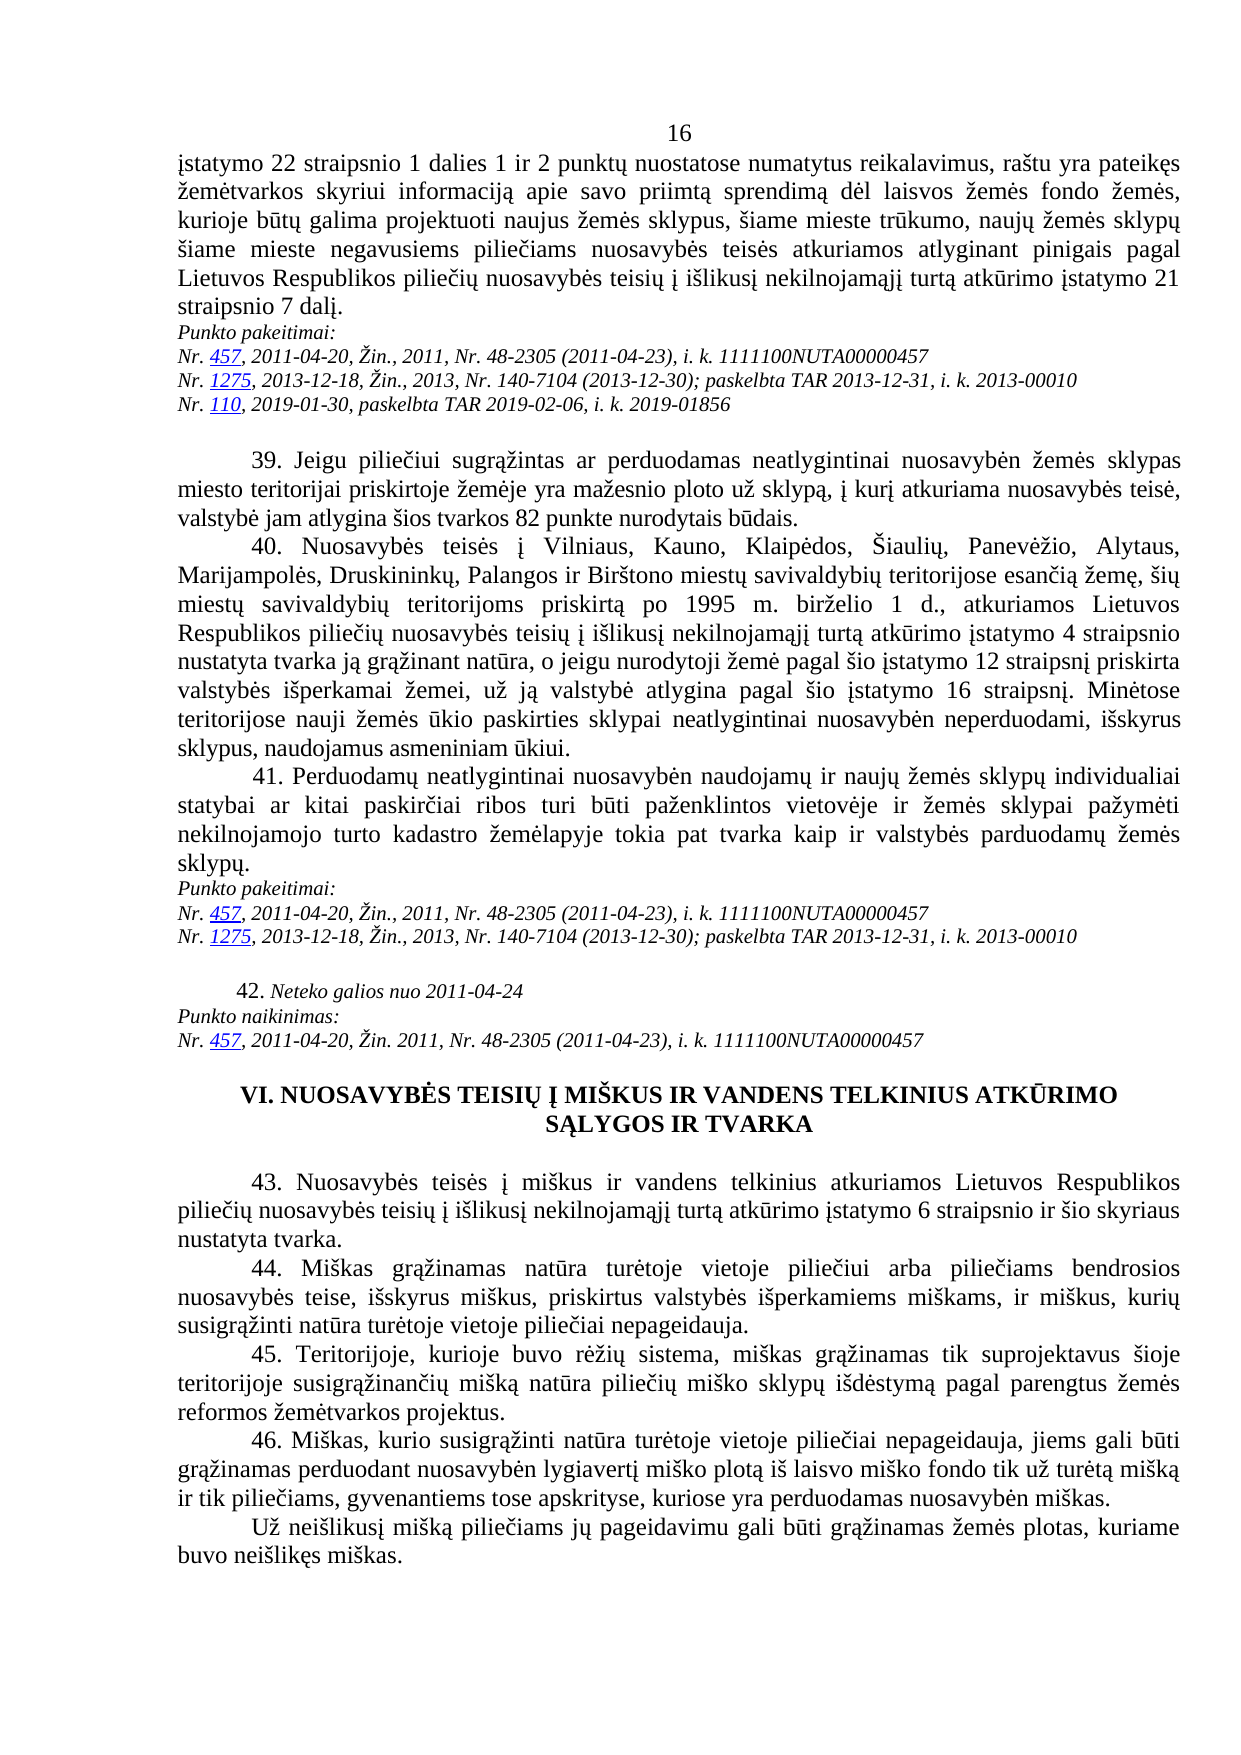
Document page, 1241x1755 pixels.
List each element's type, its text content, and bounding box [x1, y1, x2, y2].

text 43. Nuosavybės teisės į miškus ir vandens telkinius atkuriamos Lietuvos Respublikos piliečių nuosavybės teisių į išlikusį nekilnojamąjį turtą atkūrimo įstatymo 6 straipsnio ir šio skyriaus nustatyta tvarka. [177, 1167, 1181, 1253]
text 45. Teritorijoje, kurioje buvo rėžių sistema, miškas grąžinamas tik suprojektavus šioje teritorijoje susigrąžinančių mišką natūra piliečių miško sklypų išdėstymą pagal parengtus žemės reformos žemėtvarkos projektus. [177, 1339, 1181, 1426]
text Punkto pakeitimai: [177, 320, 1181, 344]
text Punkto naikinimas: [177, 1004, 1181, 1028]
text Nr. 1275, 2013-12-18, Žin., 2013, Nr. 140-7104 (2013-12-30); paskelbta TAR 2013-12-31, i. k. 2013-00010 [177, 924, 1181, 948]
text Nr. 457, 2011-04-20, Žin., 2011, Nr. 48-2305 (2011-04-23), i. k. 1111100NUTA00000457 [177, 344, 1181, 368]
text 39. Jeigu piliečiui sugrąžintas ar perduodamas neatlygintinai nuosavybėn žemės sklypas miesto teritorijai priskirtoje žemėje yra mažesnio ploto už sklypą, į kurį atkuriama nuosavybės teisė, valstybė jam atlygina šios tvarkos 82 punkte nurodytais būdais. [177, 445, 1181, 531]
text Už neišlikusį mišką piliečiams jų pageidavimu gali būti grąžinamas žemės plotas, kuriame buvo neišlikęs miškas. [177, 1512, 1181, 1569]
text Nr. 457, 2011-04-20, Žin. 2011, Nr. 48-2305 (2011-04-23), i. k. 1111100NUTA00000457 [177, 1028, 1181, 1052]
text Nr. 1275, 2013-12-18, Žin., 2013, Nr. 140-7104 (2013-12-30); paskelbta TAR 2013-12-31, i. k. 2013-00010 [177, 368, 1181, 392]
text Nr. 457, 2011-04-20, Žin., 2011, Nr. 48-2305 (2011-04-23), i. k. 1111100NUTA00000457 [177, 900, 1181, 924]
text VI. NUOSAVYBĖS TEISIŲ Į MIŠKUS IR VANDENS TELKINIUS ATKŪRIMO SĄLYGOS IR TVARKA [177, 1081, 1181, 1138]
text 40. Nuosavybės teisės į Vilniaus, Kauno, Klaipėdos, Šiaulių, Panevėžio, Alytaus, Marijampolės, Druskininkų, Palangos ir Birštono miestų savivaldybių teritorijose esančią žemę, šių miestų savivaldybių teritorijoms priskirtą po 1995 m. birželio 1 d., atkuriamos Lietuvos Respublikos piliečių nuosavybės teisių į išlikusį nekilnojamąjį turtą atkūrimo įstatymo 4 straipsnio nustatyta tvarka ją grąžinant natūra, o jeigu nurodytoji žemė pagal šio įstatymo 12 straipsnį priskirta valstybės išperkamai žemei, už ją valstybė atlygina pagal šio įstatymo 16 straipsnį. Minėtose teritorijose nauji žemės ūkio paskirties sklypai neatlygintinai nuosavybėn neperduodami, išskyrus sklypus, naudojamus asmeniniam ūkiui. [177, 531, 1181, 761]
text 42. Neteko galios nuo 2011-04-24 [177, 977, 1181, 1004]
text 46. Miškas, kurio susigrąžinti natūra turėtoje vietoje piliečiai nepageidauja, jiems gali būti grąžinamas perduodant nuosavybėn lygiavertį miško plotą iš laisvo miško fondo tik už turėtą mišką ir tik piliečiams, gyvenantiems tose apskrityse, kuriose yra perduodamas nuosavybėn miškas. [177, 1426, 1181, 1512]
text 44. Miškas grąžinamas natūra turėtoje vietoje piliečiui arba piliečiams bendrosios nuosavybės teise, išskyrus miškus, priskirtus valstybės išperkamiems miškams, ir miškus, kurių susigrąžinti natūra turėtoje vietoje piliečiai nepageidauja. [177, 1253, 1181, 1339]
text įstatymo 22 straipsnio 1 dalies 1 ir 2 punktų nuostatose numatytus reikalavimus, raštu yra pateikęs žemėtvarkos skyriui informaciją apie savo priimtą sprendimą dėl laisvos žemės fondo žemės, kurioje būtų galima projektuoti naujus žemės sklypus, šiame mieste trūkumo, naujų žemės sklypų šiame mieste negavusiems piliečiams nuosavybės teisės atkuriamos atlyginant pinigais pagal Lietuvos Respublikos piliečių nuosavybės teisių į išlikusį nekilnojamąjį turtą atkūrimo įstatymo 21 straipsnio 7 dalį. [177, 148, 1181, 320]
text Nr. 110, 2019-01-30, paskelbta TAR 2019-02-06, i. k. 2019-01856 [177, 392, 1181, 416]
text Punkto pakeitimai: [177, 876, 1181, 900]
text 41. Perduodamų neatlygintinai nuosavybėn naudojamų ir naujų žemės sklypų individualiai statybai ar kitai paskirčiai ribos turi būti paženklintos vietovėje ir žemės sklypai pažymėti nekilnojamojo turto kadastro žemėlapyje tokia pat tvarka kaip ir valstybės parduodamų žemės sklypų. [177, 761, 1181, 876]
